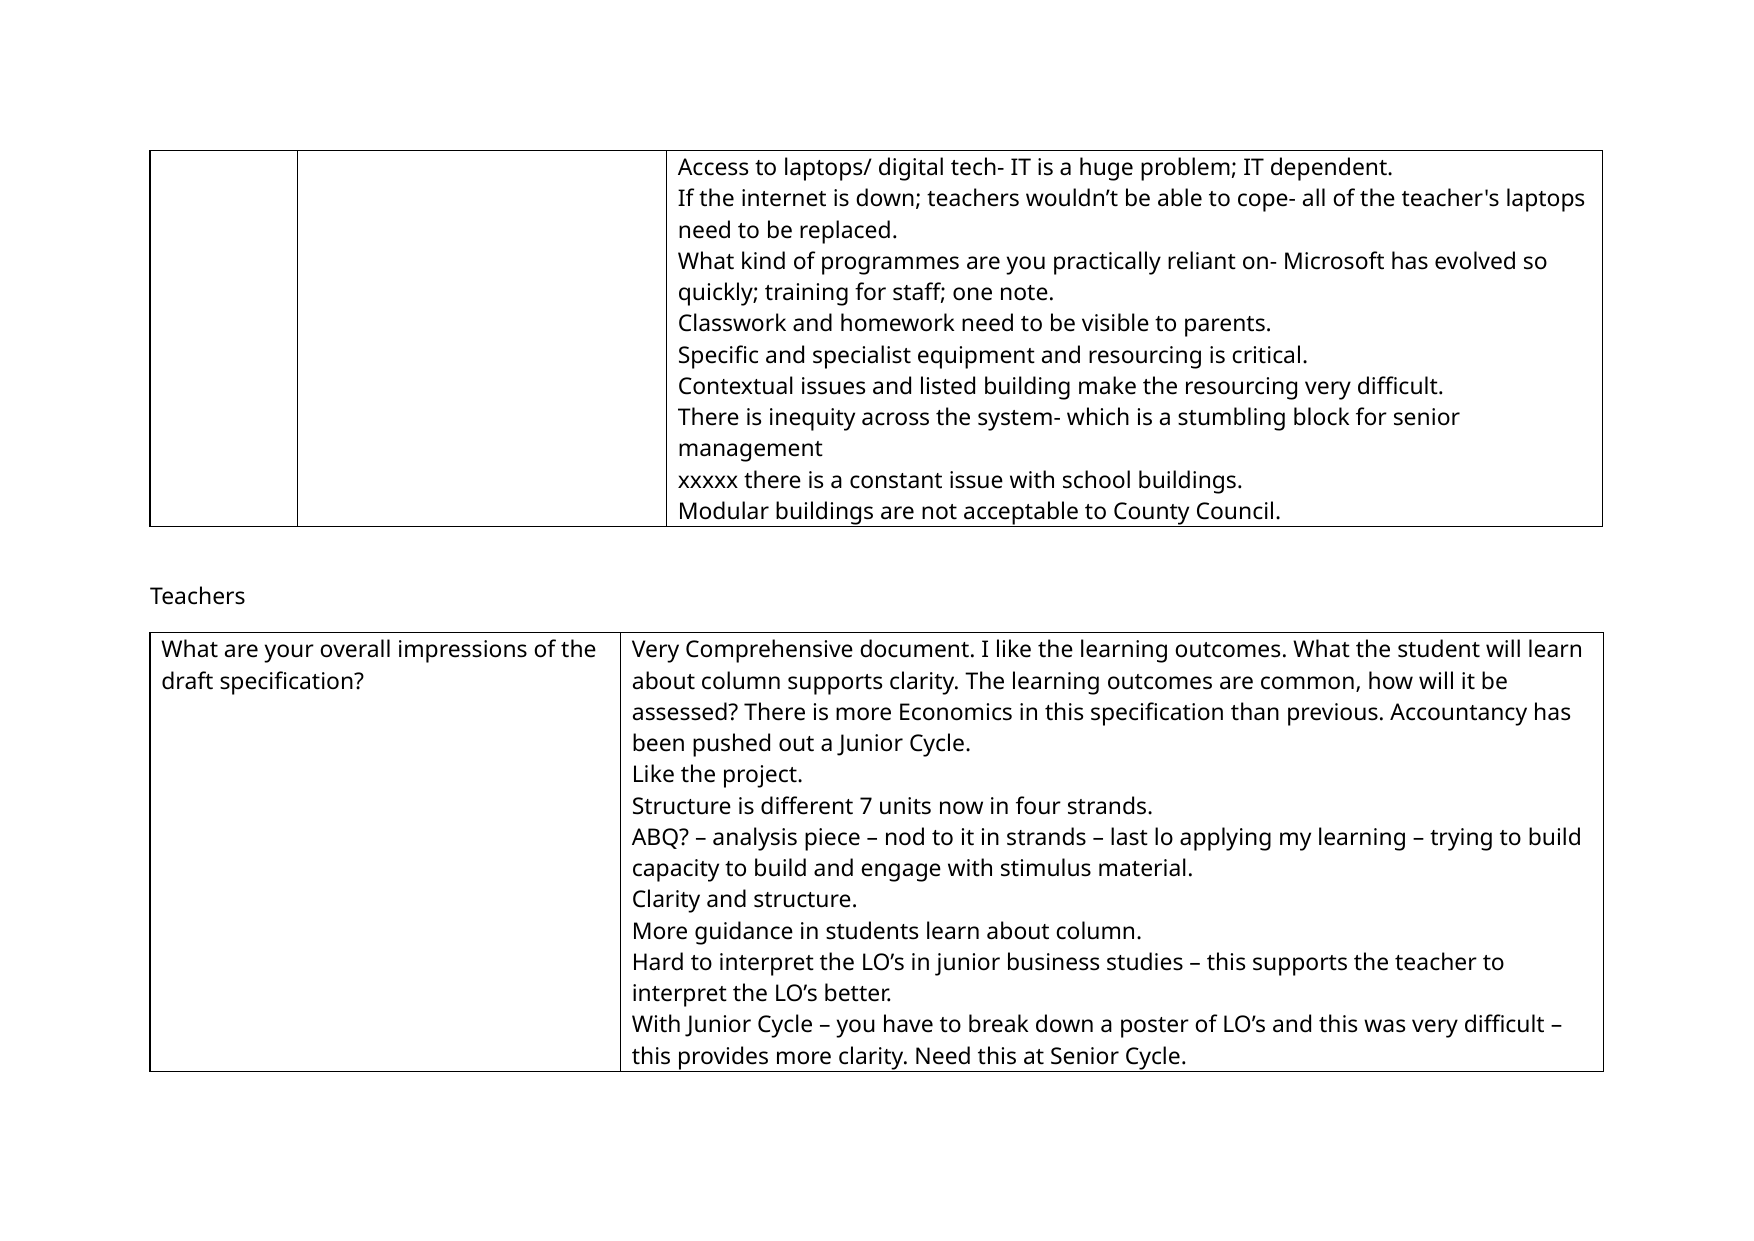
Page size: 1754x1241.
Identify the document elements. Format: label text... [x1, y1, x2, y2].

table_cell Access to laptops/ digital tech- IT is a huge problem; IT dependent. If the internet is down; teachers wouldn’t be able to cope- all of the teacher's laptops need to be replaced. What kind of programmes are you practically reliant on- Microsoft has evolved so quickly; training for staff; one note. Classwork and homework need to be visible to parents. Specific and specialist equipment and resourcing is critical. Contextual issues and listed building make the resourcing very difficult. There is inequity across the system- which is a stumbling block for senior management xxxxx there is a constant issue with school buildings. Modular buildings are not acceptable to County Council. [667, 151, 1602, 526]
table_header What are your overall impressions of the draft specification? [151, 633, 620, 1071]
table_cell [298, 151, 666, 526]
text Teachers [150, 580, 1604, 611]
table_cell [151, 151, 297, 526]
table_header Very Comprehensive document. I like the learning outcomes. What the student will learn about column supports clarity. The learning outcomes are common, how will it be assessed? There is more Economics in this specification than previous. Accountancy has been pushed out a Junior Cycle. Like the project. Structure is different 7 units now in four strands. ABQ? – analysis piece – nod to it in strands – last lo applying my learning – trying to build capacity to build and engage with stimulus material. Clarity and structure. More guidance in students learn about column. Hard to interpret the LO’s in junior business studies – this supports the teacher to interpret the LO’s better. With Junior Cycle – you have to break down a poster of LO’s and this was very difficult – this provides more clarity. Need this at Senior Cycle. [621, 633, 1603, 1071]
